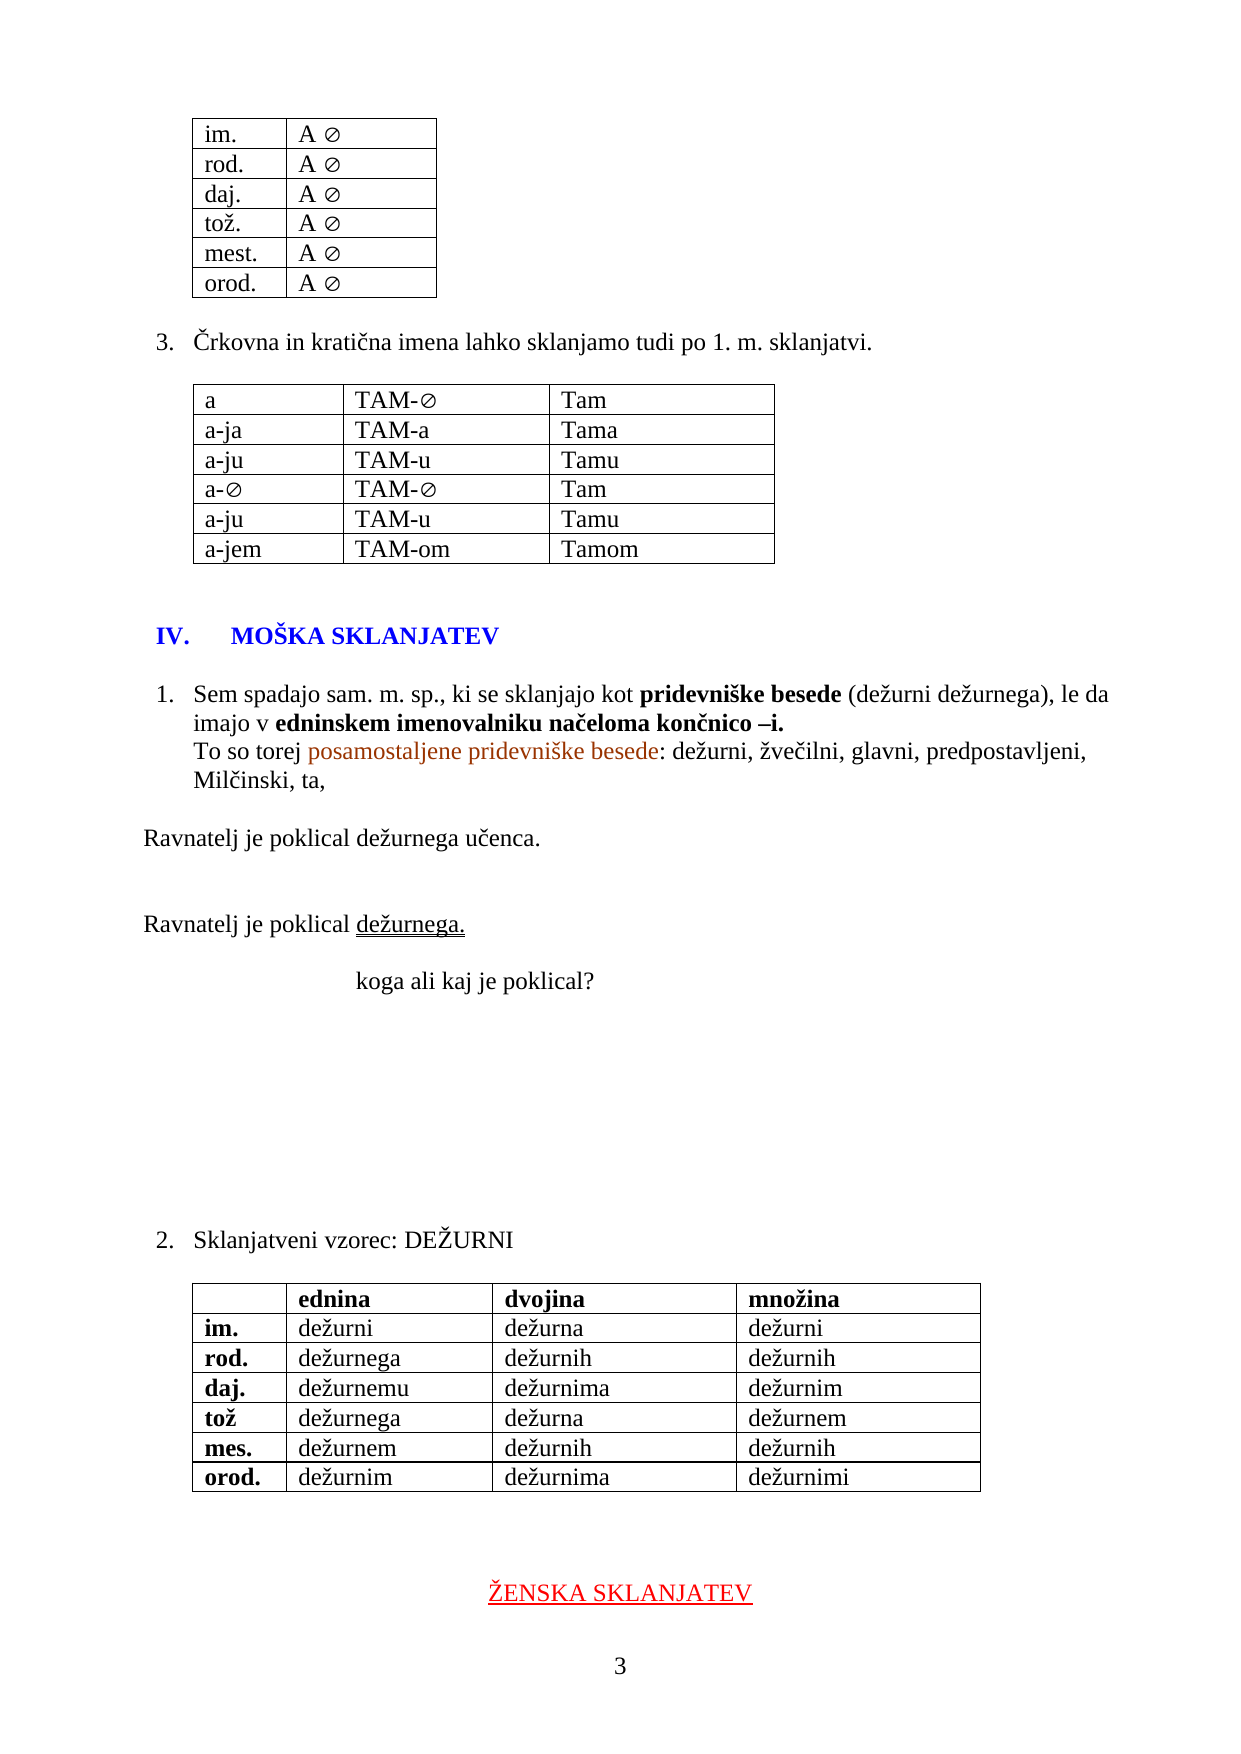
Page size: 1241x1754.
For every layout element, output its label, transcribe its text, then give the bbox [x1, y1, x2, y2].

table_cell a-ja [194, 415, 343, 444]
table_cell im. [193, 1314, 286, 1342]
text To so torej posamostaljene pridevniške besede: dežurni, žvečilni, glavni, predpostavljeni, Milčinski, ta, [193, 736, 1122, 794]
list Sklanjatveni vzorec: DEŽURNI [156, 1225, 1122, 1254]
table_cell a-jem [194, 534, 343, 563]
table_cell Tamu [550, 445, 774, 473]
table_cell dežurnega [287, 1403, 492, 1432]
table_cell daj. [193, 1373, 286, 1402]
table_cell dežurnim [737, 1373, 980, 1402]
table_header Tam [550, 385, 774, 414]
table_cell TAM- [344, 475, 549, 503]
table_cell A  [287, 209, 436, 237]
table_header [193, 1284, 286, 1312]
table_cell dežurnih [737, 1343, 980, 1372]
table_cell dežurna [493, 1403, 736, 1432]
table_cell dežurnemu [287, 1373, 492, 1402]
table_cell Tama [550, 415, 774, 444]
table_cell dežurnima [493, 1373, 736, 1402]
table_cell Tamu [550, 504, 774, 533]
table_cell orod. [193, 268, 286, 297]
table_cell Tamom [550, 534, 774, 563]
table_cell A  [287, 149, 436, 178]
table_cell TAM-a [344, 415, 549, 444]
table_cell dežurna [493, 1314, 736, 1342]
table_header a [194, 385, 343, 414]
table_cell tož. [193, 209, 286, 237]
table_header A  [287, 119, 436, 148]
table_cell dežurnima [493, 1463, 736, 1491]
table_cell dežurni [737, 1314, 980, 1342]
table_header TAM- [344, 385, 549, 414]
table_cell Tam [550, 475, 774, 503]
list Črkovna in kratična imena lahko sklanjamo tudi po 1. m. sklanjatvi. [156, 327, 1122, 355]
table_cell daj. [193, 179, 286, 207]
table_cell a-ju [194, 445, 343, 473]
table_cell a- [194, 475, 343, 503]
table_cell dežurnih [493, 1433, 736, 1461]
table_cell dežurnem [287, 1433, 492, 1461]
table_cell dežurnem [737, 1403, 980, 1432]
table_cell rod. [193, 149, 286, 178]
table_cell mes. [193, 1433, 286, 1461]
table_header ednina [287, 1284, 492, 1312]
table_cell tož [193, 1403, 286, 1432]
table_header množina [737, 1284, 980, 1312]
table_cell TAM-om [344, 534, 549, 563]
table_cell a-ju [194, 504, 343, 533]
table_cell rod. [193, 1343, 286, 1372]
table_cell A  [287, 268, 436, 297]
table_cell dežurnim [287, 1463, 492, 1491]
table_cell orod. [193, 1463, 286, 1491]
table_cell TAM-u [344, 504, 549, 533]
table_cell A  [287, 238, 436, 267]
table_header dvojina [493, 1284, 736, 1312]
list Sem spadajo sam. m. sp., ki se sklanjajo kot pridevniške besede (dežurni dežurnega), le da imajo v edninskem imenovalniku načeloma končnico –i. [156, 679, 1122, 736]
table_cell dežurnih [493, 1343, 736, 1372]
table_cell mest. [193, 238, 286, 267]
text koga ali kaj je poklical? [118, 966, 1122, 995]
table_cell A  [287, 179, 436, 207]
text Ravnatelj je poklical dežurnega učenca. [118, 823, 1122, 851]
table_header im. [193, 119, 286, 148]
table_cell dežurnimi [737, 1463, 980, 1491]
table_cell dežurni [287, 1314, 492, 1342]
text ŽENSKA SKLANJATEV [118, 1578, 1122, 1607]
table_cell TAM-u [344, 445, 549, 473]
table_cell dežurnih [737, 1433, 980, 1461]
text Ravnatelj je poklical dežurnega. [118, 909, 1122, 938]
table_cell dežurnega [287, 1343, 492, 1372]
list MOŠKA SKLANJATEV [156, 621, 1122, 650]
